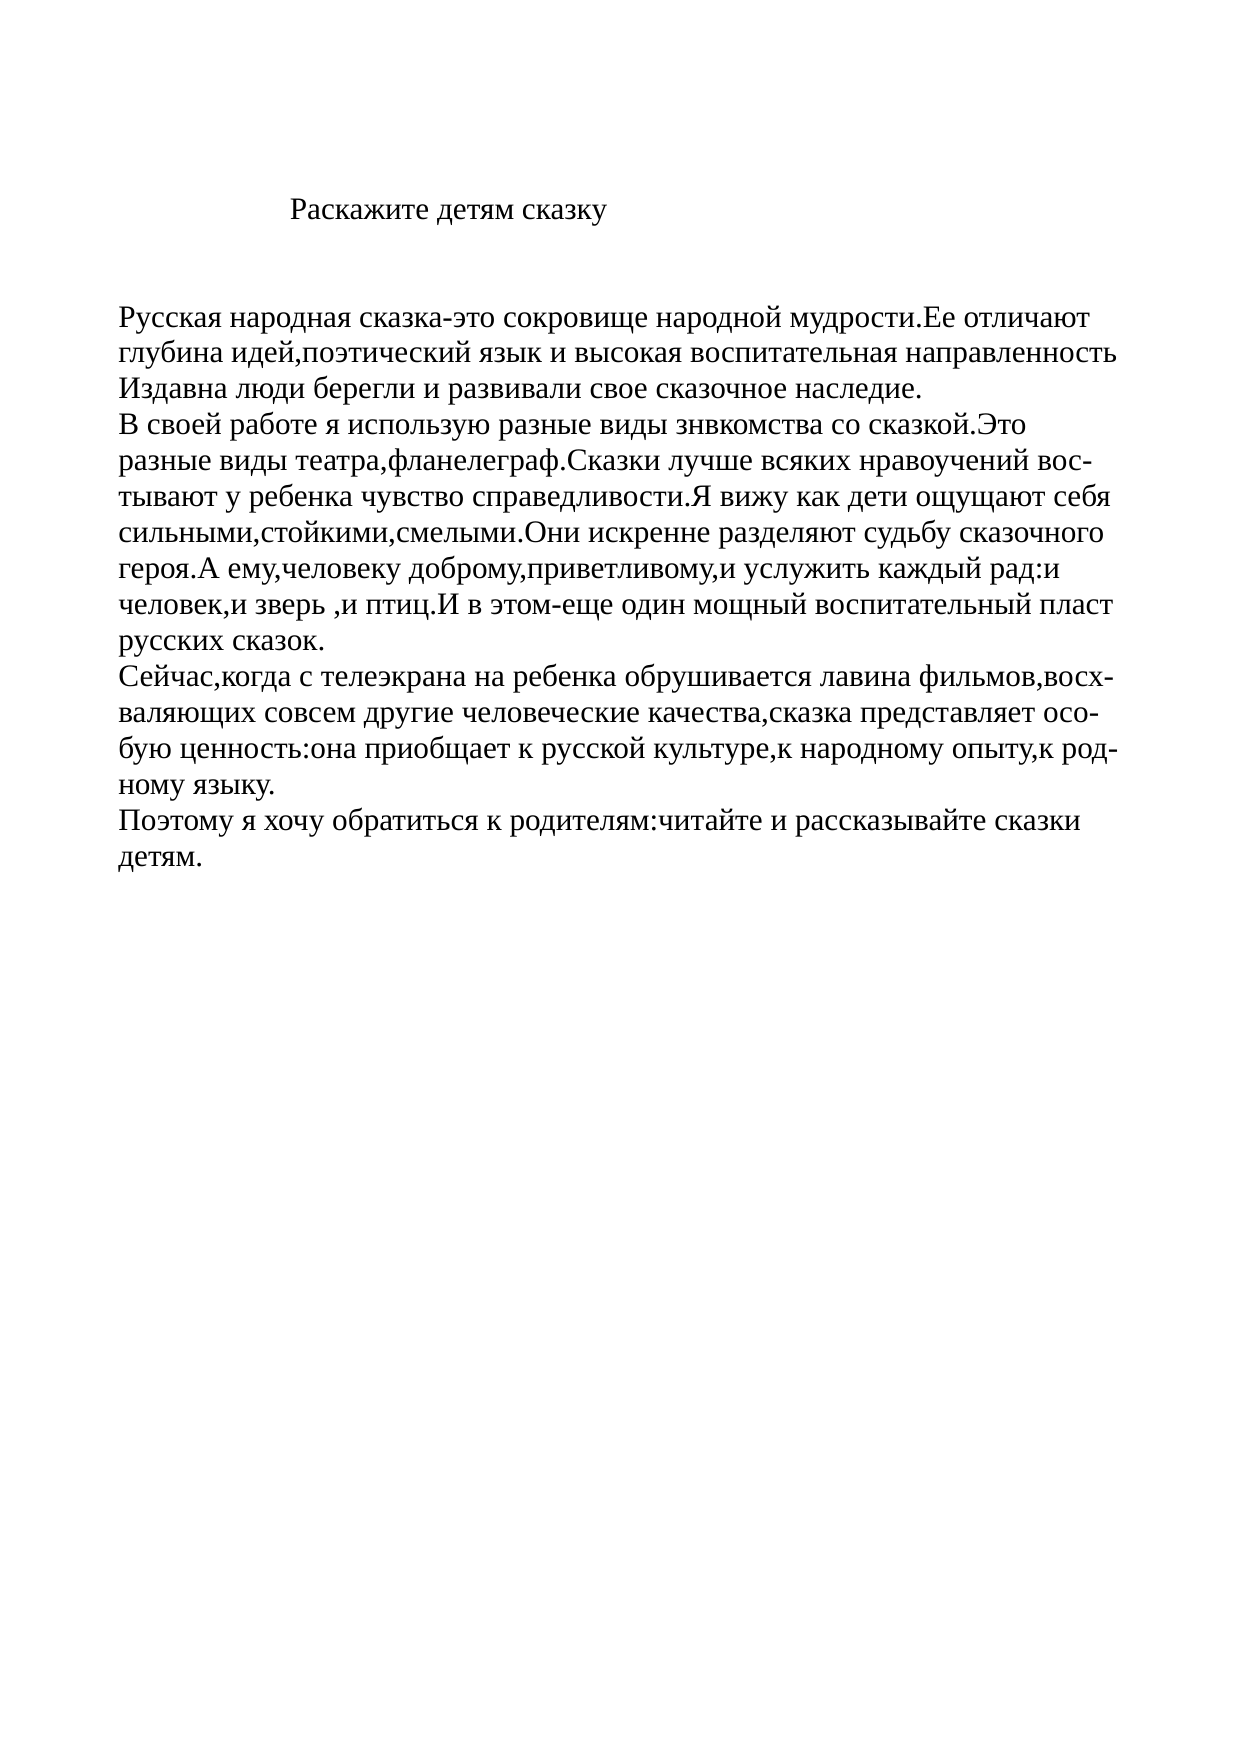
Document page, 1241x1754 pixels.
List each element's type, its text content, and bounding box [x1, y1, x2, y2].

text Русская народная сказка-это сокровище народной мудрости.Ее отличают глубина идей,поэтический язык и высокая воспитательная направленность [118, 298, 1122, 370]
text В своей работе я использую разные виды знвкомства со сказкой.Это разные виды театра,фланелеграф.Сказки лучше всяких нравоучений вос- [118, 406, 1122, 477]
text Издавна люди берегли и развивали свое сказочное наследие. [118, 370, 1122, 406]
text валяющих совсем другие человеческие качества,сказка представляет осо- [118, 693, 1122, 729]
text тывают у ребенка чувство справедливости.Я вижу как дети ощущают себя [118, 477, 1122, 513]
text детям. [118, 837, 1122, 873]
text героя.А ему,человеку доброму,приветливому,и услужить каждый рад:и человек,и зверь ,и птиц.И в этом-еще один мощный воспитательный пласт [118, 549, 1122, 621]
text Раскажите детям сказку [118, 190, 1122, 226]
text русских сказок. [118, 621, 1122, 657]
text сильными,стойкими,смелыми.Они искренне разделяют судьбу сказочного [118, 513, 1122, 549]
text бую ценность:она приобщает к русской культуре,к народному опыту,к род- [118, 729, 1122, 765]
text Сейчас,когда с телеэкрана на ребенка обрушивается лавина фильмов,восх- [118, 657, 1122, 693]
text Поэтому я хочу обратиться к родителям:читайте и рассказывайте сказки [118, 801, 1122, 837]
text ному языку. [118, 765, 1122, 801]
